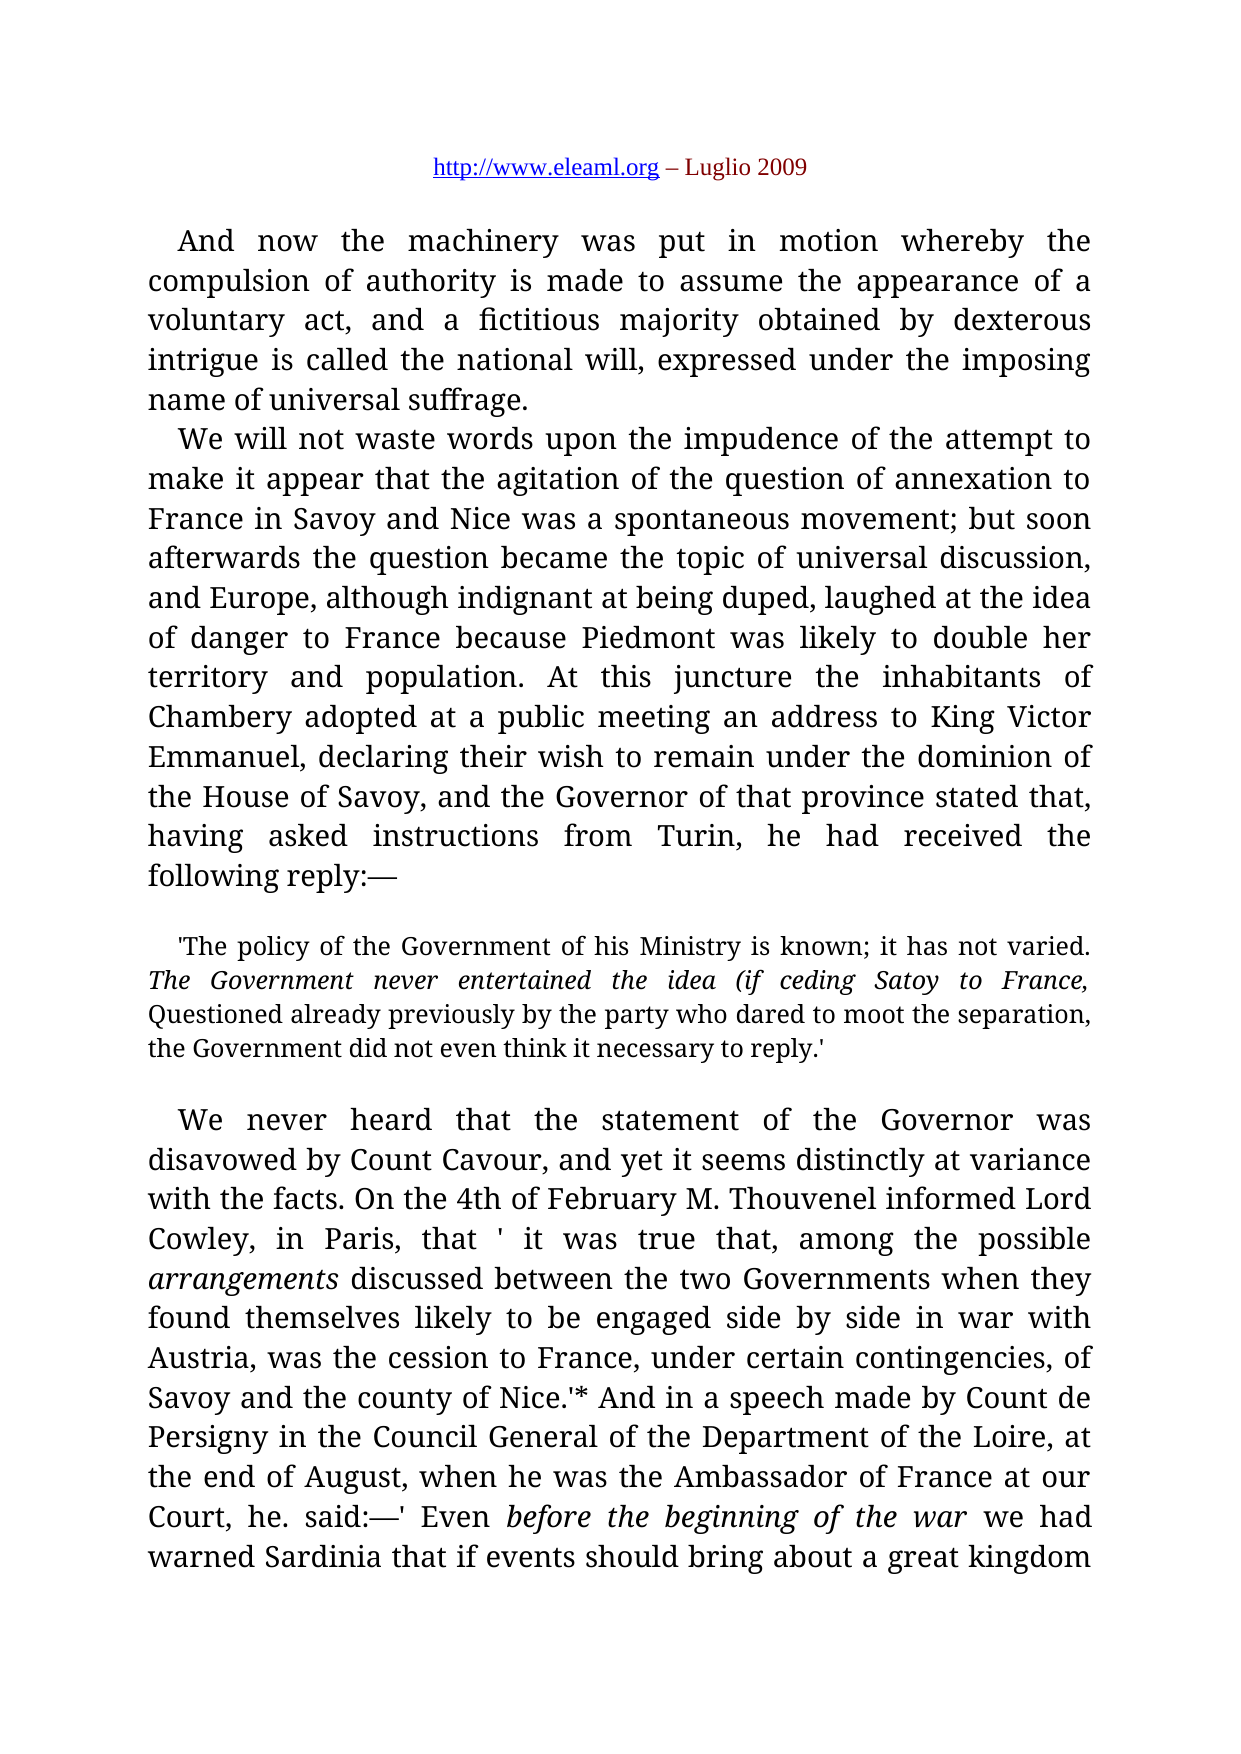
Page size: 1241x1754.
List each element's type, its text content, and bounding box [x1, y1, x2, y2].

text We will not waste words upon the impudence of the attempt to make it appear that the agitation of the question of annexation to France in Savoy and Nice was a spontaneous movement; but soon afterwards the question became the topic of universal discussion, and Europe, although indignant at being duped, laughed at the idea of danger to France because Piedmont was likely to double her territory and population. At this juncture the inhabitants of Chambery adopted at a public meeting an address to King Victor Emmanuel, declaring their wish to remain under the dominion of the House of Savoy, and the Governor of that province stated that, having asked instructions from Turin, he had received the following reply:— [148, 419, 1093, 895]
text And now the machinery was put in motion whereby the compulsion of authority is made to assume the appearance of a voluntary act, and a fictitious majority obtained by dexterous intrigue is called the national will, expressed under the imposing name of universal suffrage. [148, 220, 1093, 419]
text 'The policy of the Government of his Ministry is known; it has not varied. The Government never entertained the idea (if ceding Satoy to France, Questioned already previously by the party who dared to moot the separation, the Government did not even think it necessary to reply.' [148, 929, 1093, 1065]
text We never heard that the statement of the Governor was disavowed by Count Cavour, and yet it seems distinctly at variance with the facts. On the 4th of February M. Thouvenel informed Lord Cowley, in Paris, that ' it was true that, among the possible arrangements discussed between the two Governments when they found themselves likely to be engaged side by side in war with Austria, was the cession to France, under certain contingencies, of Savoy and the county of Nice.'* And in a speech made by Count de Persigny in the Council General of the Department of the Loire, at the end of August, when he was the Ambassador of France at our Court, he. said:—' Even before the beginning of the war we had warned Sardinia that if events should bring about a great kingdom [148, 1099, 1093, 1576]
